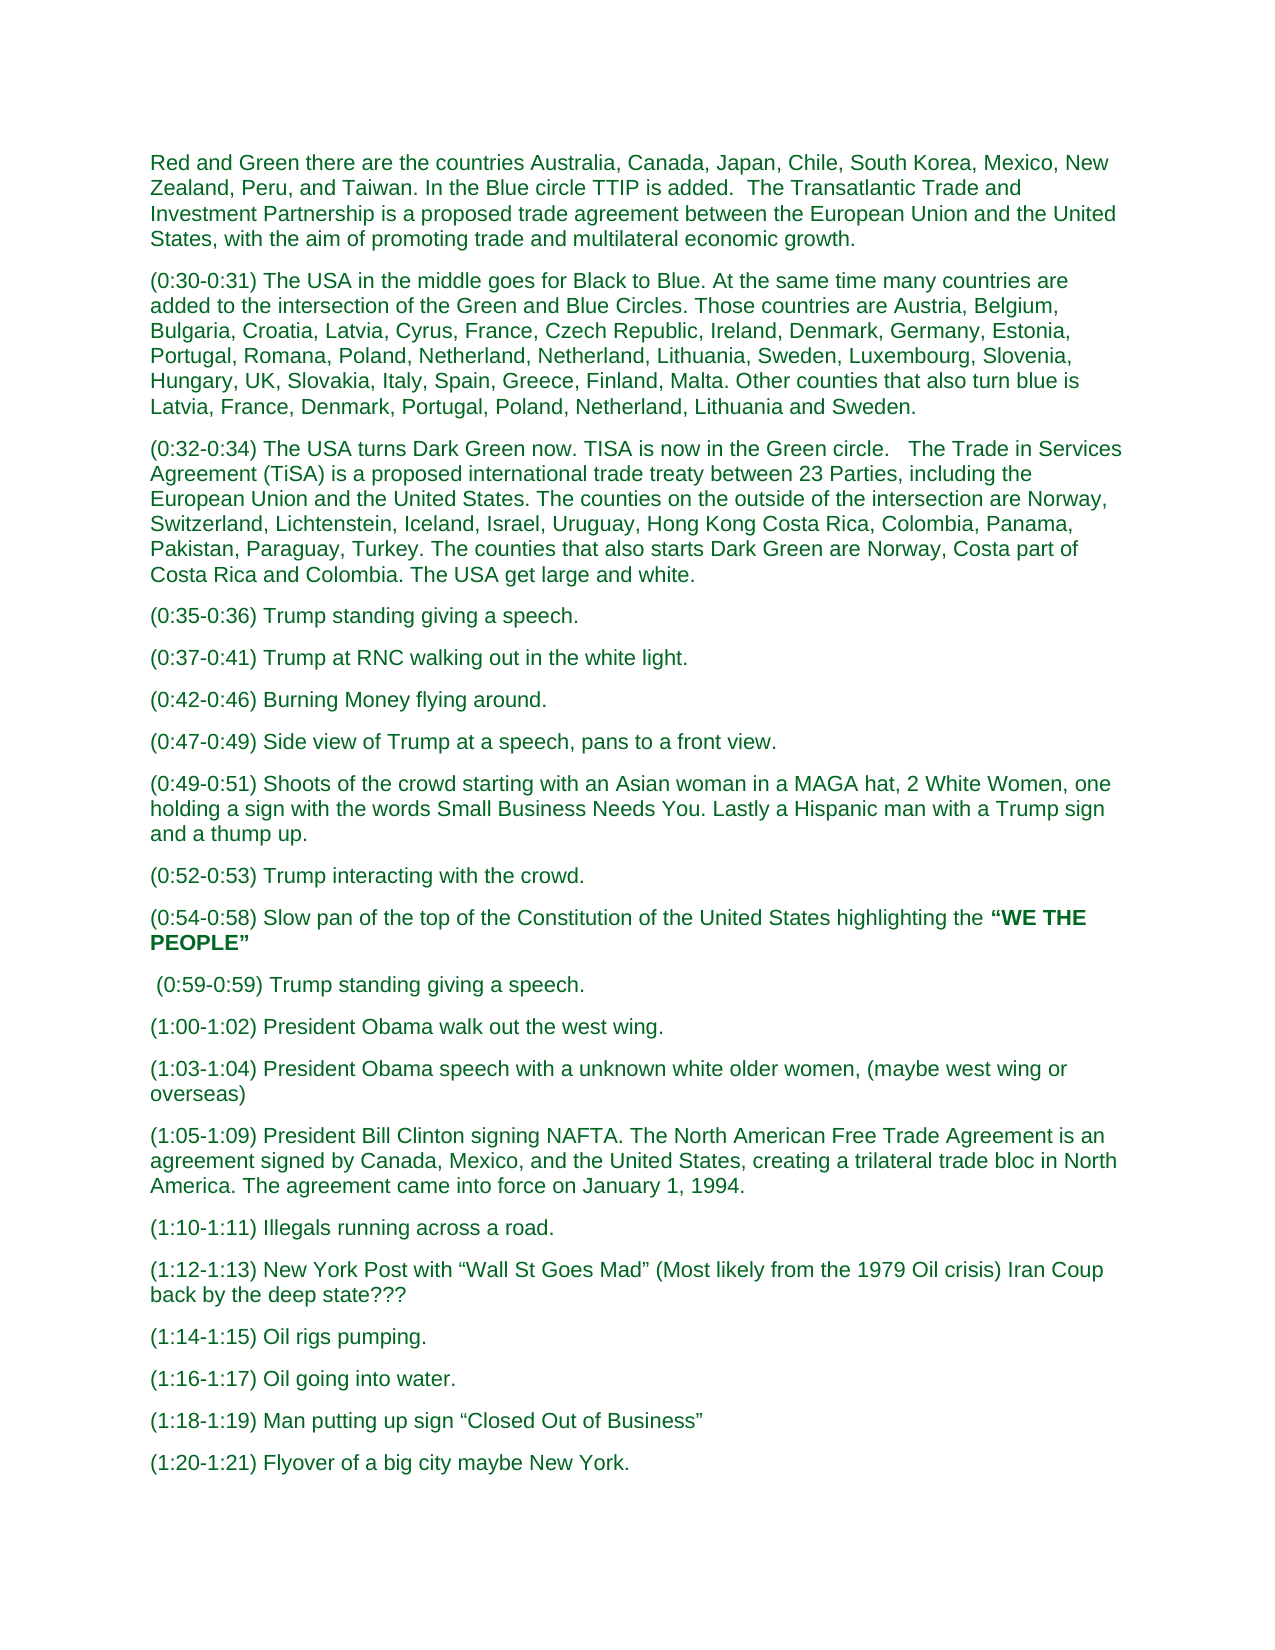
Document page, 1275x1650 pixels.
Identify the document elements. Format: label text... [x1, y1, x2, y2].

text (1:14-1:15) Oil rigs pumping. [150, 1324, 1125, 1349]
text (0:37-0:41) Trump at RNC walking out in the white light. [150, 645, 1125, 670]
text (0:32-0:34) The USA turns Dark Green now. TISA is now in the Green circle. The Trade in Services Agreement (TiSA) is a proposed international trade treaty between 23 Parties, including the European Union and the United States. The counties on the outside of the intersection are Norway, Switzerland, Lichtenstein, Iceland, Israel, Uruguay, Hong Kong Costa Rica, Colombia, Panama, Pakistan, Paraguay, Turkey. The counties that also starts Dark Green are Norway, Costa part of Costa Rica and Colombia. The USA get large and white. [150, 435, 1125, 587]
text (0:49-0:51) Shoots of the crowd starting with an Asian woman in a MAGA hat, 2 White Women, one holding a sign with the words Small Business Needs You. Lastly a Hispanic man with a Trump sign and a thump up. [150, 771, 1125, 846]
text (1:00-1:02) President Obama walk out the west wing. [150, 1014, 1125, 1039]
text (1:03-1:04) President Obama speech with a unknown white older women, (maybe west wing or overseas) [150, 1056, 1125, 1106]
text (0:47-0:49) Side view of Trump at a speech, pans to a front view. [150, 729, 1125, 754]
text (0:52-0:53) Trump interacting with the crowd. [150, 863, 1125, 888]
text (0:54-0:58) Slow pan of the top of the Constitution of the United States highlighting the “WE THE PEOPLE” [150, 905, 1125, 955]
text (1:10-1:11) Illegals running across a road. [150, 1215, 1125, 1240]
text (0:30-0:31) The USA in the middle goes for Black to Blue. At the same time many countries are added to the intersection of the Green and Blue Circles. Those countries are Austria, Belgium, Bulgaria, Croatia, Latvia, Cyrus, France, Czech Republic, Ireland, Denmark, Germany, Estonia, Portugal, Romana, Poland, Netherland, Netherland, Lithuania, Sweden, Luxembourg, Slovenia, Hungary, UK, Slovakia, Italy, Spain, Greece, Finland, Malta. Other counties that also turn blue is Latvia, France, Denmark, Portugal, Poland, Netherland, Lithuania and Sweden. [150, 267, 1125, 419]
text (0:35-0:36) Trump standing giving a speech. [150, 603, 1125, 628]
text (1:18-1:19) Man putting up sign “Closed Out of Business” [150, 1408, 1125, 1433]
text (0:59-0:59) Trump standing giving a speech. [150, 972, 1125, 997]
text Red and Green there are the countries Australia, Canada, Japan, Chile, South Korea, Mexico, New Zealand, Peru, and Taiwan. In the Blue circle TTIP is added. The Transatlantic Trade and Investment Partnership is a proposed trade agreement between the European Union and the United States, with the aim of promoting trade and multilateral economic growth. [150, 150, 1125, 251]
text (1:12-1:13) New York Post with “Wall St Goes Mad” (Most likely from the 1979 Oil crisis) Iran Coup back by the deep state??? [150, 1257, 1125, 1307]
text (0:42-0:46) Burning Money flying around. [150, 687, 1125, 712]
text (1:20-1:21) Flyover of a big city maybe New York. [150, 1450, 1125, 1475]
text (1:16-1:17) Oil going into water. [150, 1366, 1125, 1391]
text (1:05-1:09) President Bill Clinton signing NAFTA. The North American Free Trade Agreement is an agreement signed by Canada, Mexico, and the United States, creating a trilateral trade bloc in North America. The agreement came into force on January 1, 1994. [150, 1123, 1125, 1198]
